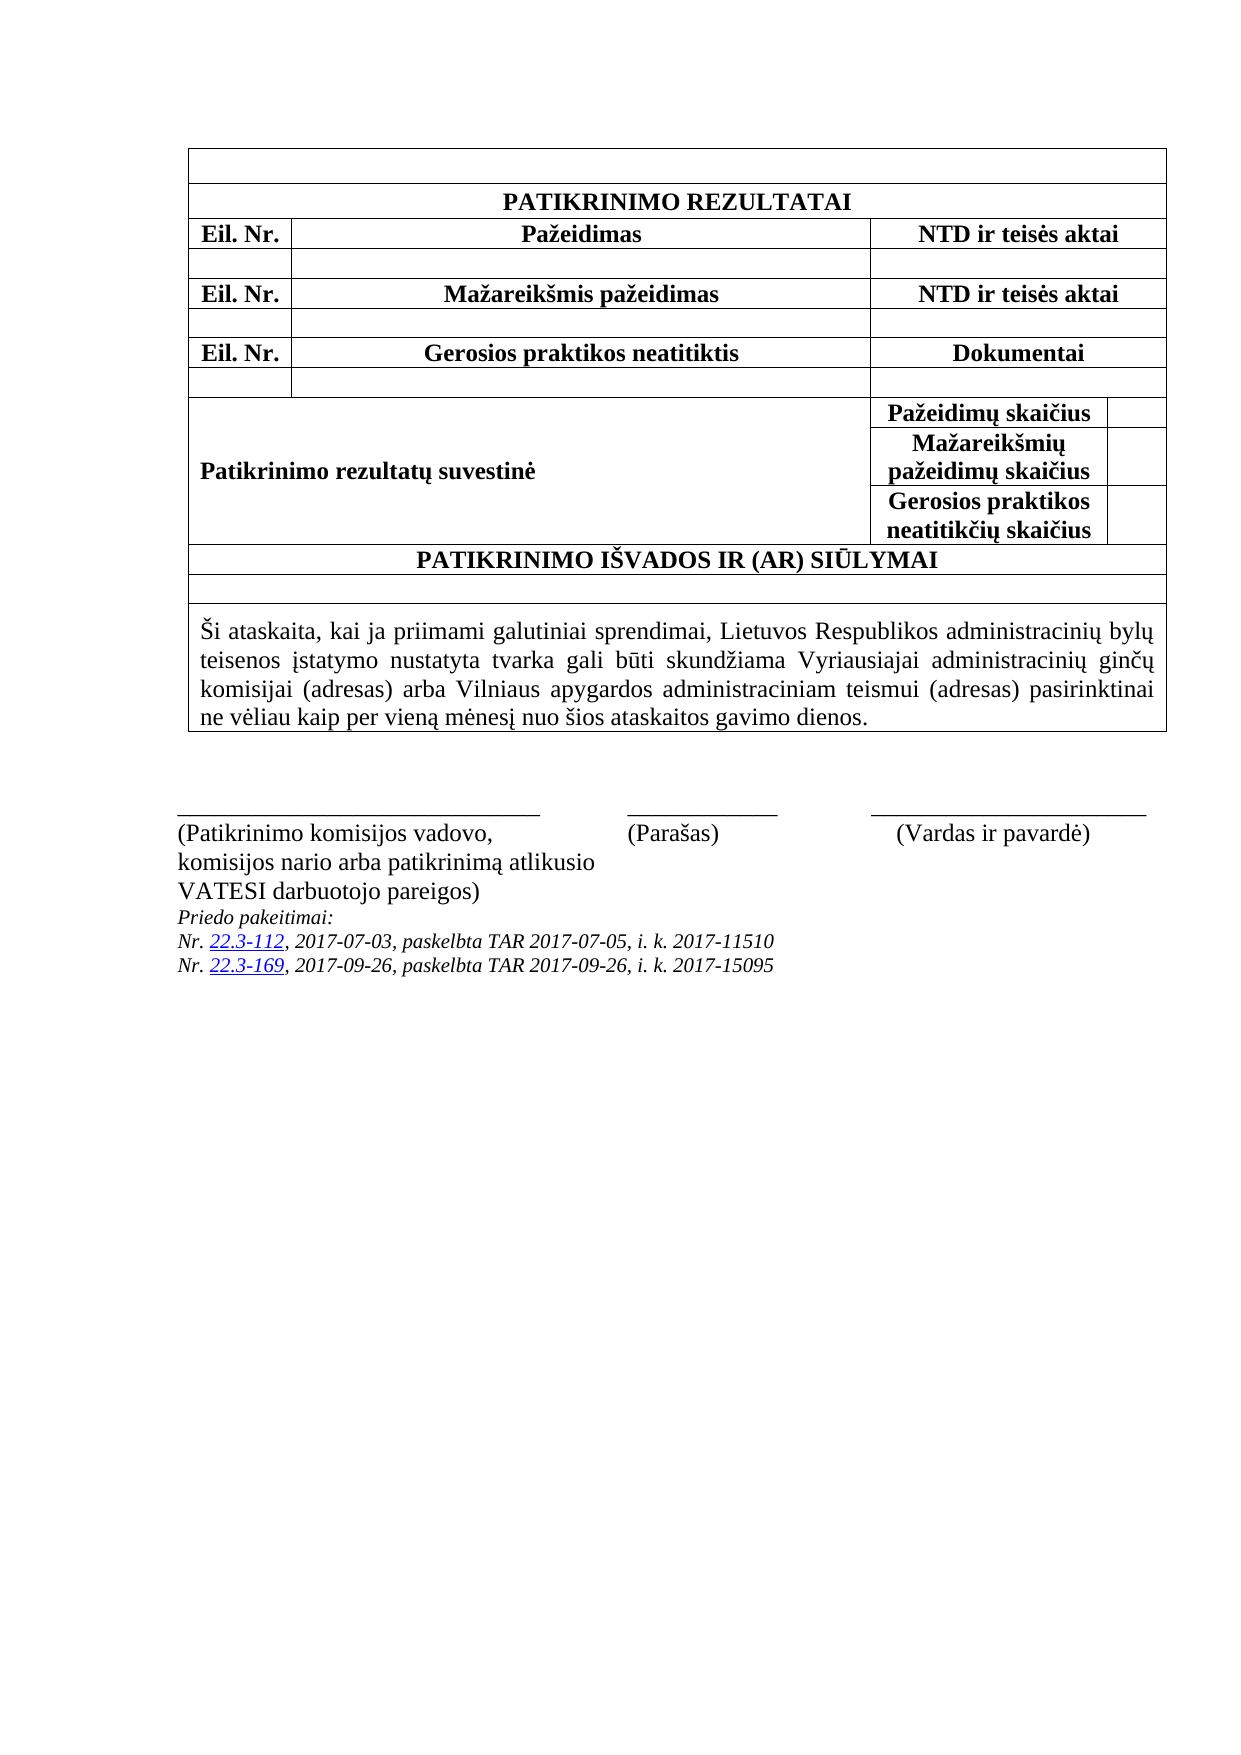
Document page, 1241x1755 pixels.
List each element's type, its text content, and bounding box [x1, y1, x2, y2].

table_cell [189, 368, 291, 397]
table_cell [189, 309, 291, 337]
table_cell [292, 309, 870, 337]
text VATESI darbuotojo pareigos) [177, 876, 1181, 905]
table_cell [1108, 486, 1166, 544]
table_cell [292, 368, 870, 397]
table_cell Eil. Nr. [189, 338, 291, 367]
table_cell NTD ir teisės aktai [871, 219, 1166, 248]
table_cell Mažareikšmis pažeidimas [292, 279, 870, 307]
table_cell [1108, 428, 1166, 485]
table_cell Eil. Nr. [189, 279, 291, 307]
table_cell Dokumentai [871, 338, 1166, 367]
table_cell [871, 368, 1166, 397]
table_cell Ši ataskaita, kai ja priimami galutiniai sprendimai, Lietuvos Respublikos administracinių bylų teisenos įstatymo nustatyta tvarka gali būti skundžiama Vyriausiajai administracinių ginčų komisijai (adresas) arba Vilniaus apygardos administraciniam teismui (adresas) pasirinktinai ne vėliau kaip per vieną mėnesį nuo šios ataskaitos gavimo dienos. [189, 604, 1166, 731]
text (Patikrinimo komisijos vadovo, (Parašas) (Vardas ir pavardė) [177, 818, 1181, 847]
text Nr. 22.3-112, 2017-07-03, paskelbta TAR 2017-07-05, i. k. 2017-11510 [177, 929, 1181, 953]
table_cell [292, 249, 870, 278]
table_cell Mažareikšmių pažeidimų skaičius [871, 428, 1107, 485]
table_cell Gerosios praktikos neatitiktis [292, 338, 870, 367]
table_cell Pažeidimų skaičius [871, 398, 1107, 427]
table_cell Pažeidimas [292, 219, 870, 248]
text Nr. 22.3-169, 2017-09-26, paskelbta TAR 2017-09-26, i. k. 2017-15095 [177, 953, 1181, 977]
text _____________________________ ____________ ______________________ [177, 790, 1181, 818]
text komisijos nario arba patikrinimą atlikusio [177, 847, 1181, 876]
table_cell [189, 149, 1166, 183]
table_cell PATIKRINIMO IŠVADOS IR (AR) SIŪLYMAI [189, 545, 1166, 573]
table_cell [189, 249, 291, 278]
table_cell Eil. Nr. [189, 219, 291, 248]
table_cell Gerosios praktikos neatitikčių skaičius [871, 486, 1107, 544]
table_cell [189, 575, 1166, 603]
table_cell NTD ir teisės aktai [871, 279, 1166, 307]
table_cell [871, 249, 1166, 278]
table_cell [1108, 398, 1166, 427]
text Priedo pakeitimai: [177, 905, 1181, 929]
table_cell [871, 309, 1166, 337]
table_cell PATIKRINIMO REZULTATAI [189, 184, 1166, 218]
table_cell Patikrinimo rezultatų suvestinė [189, 398, 870, 544]
